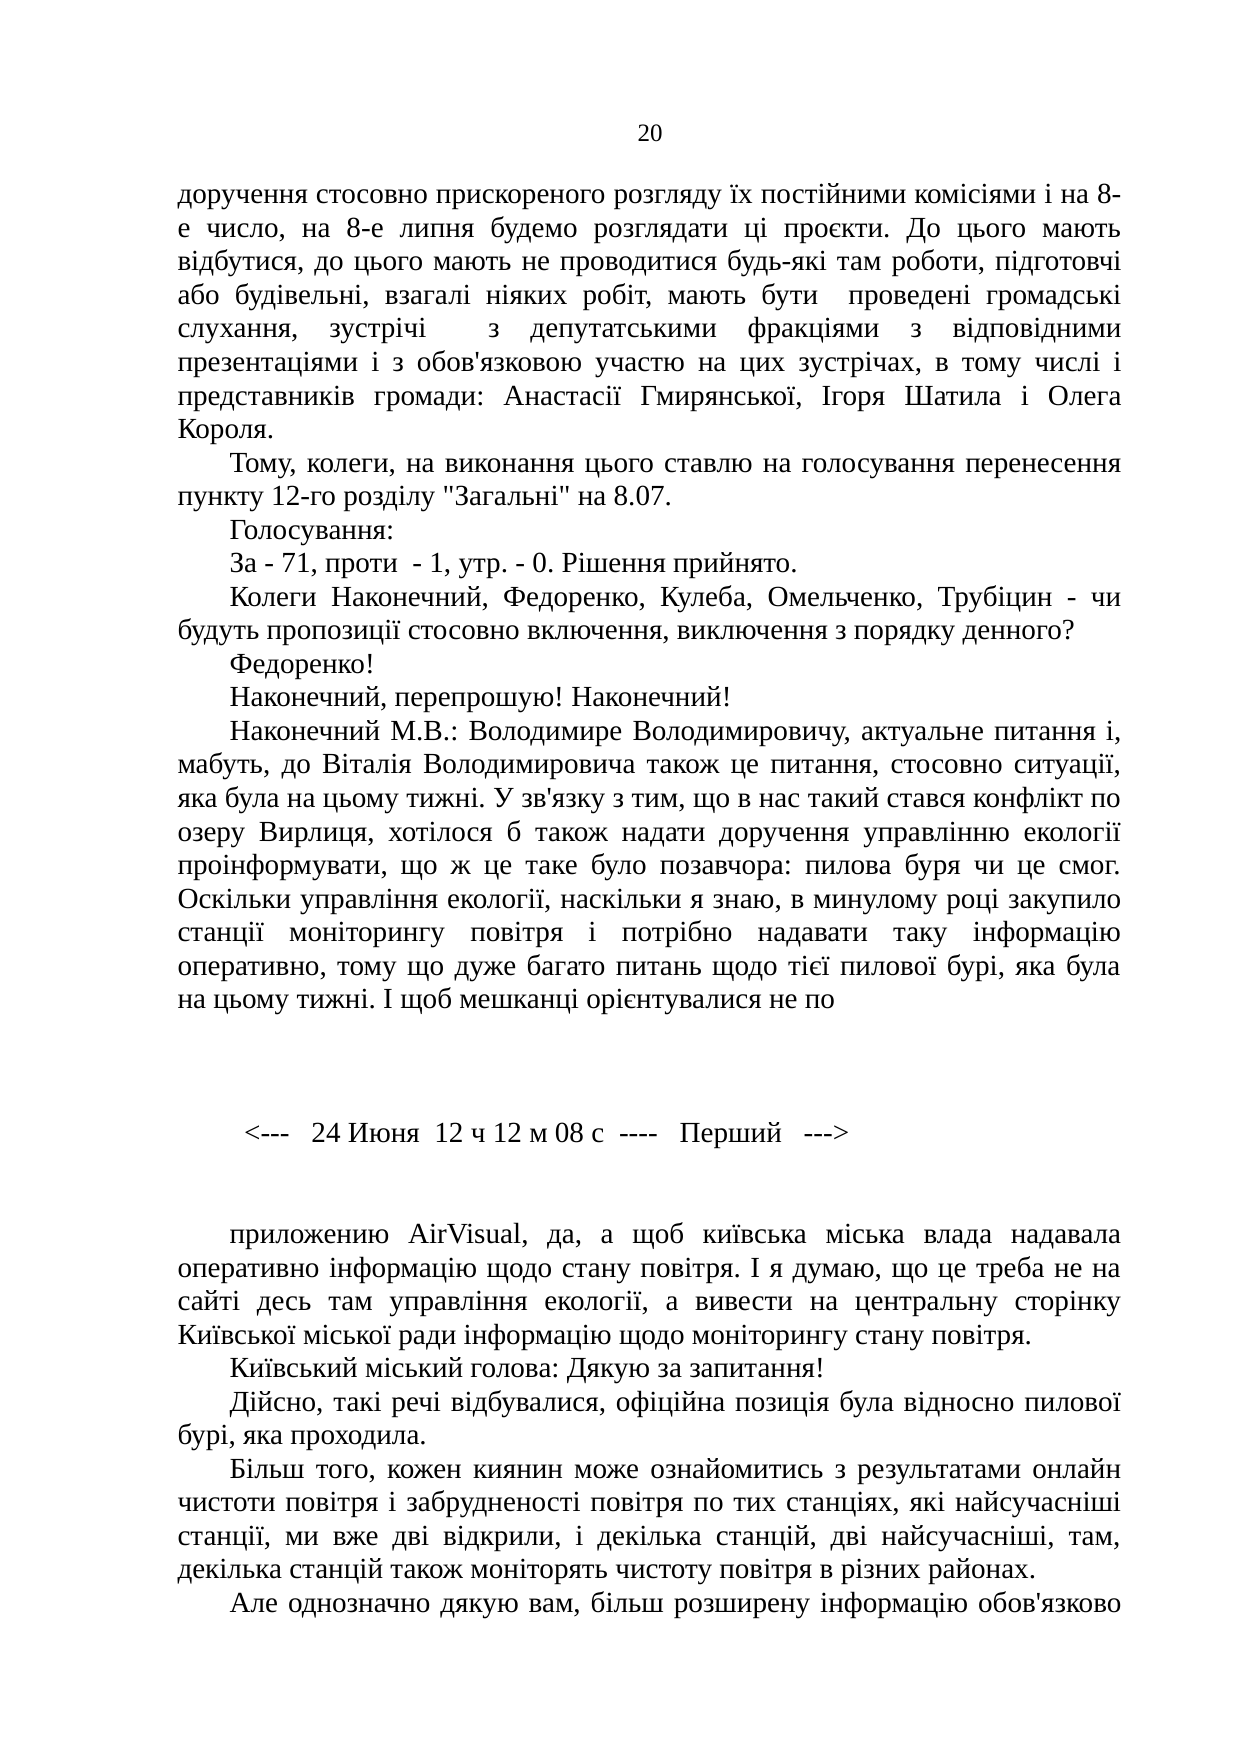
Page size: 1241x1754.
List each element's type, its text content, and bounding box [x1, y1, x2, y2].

text Київський міський голова: Дякую за запитання! [177, 1350, 1122, 1384]
text Голосування: [177, 512, 1122, 545]
text Наконечний, перепрошую! Наконечний! [177, 679, 1122, 713]
text Дійсно, такі речі відбувалися, офіційна позиція була відносно пилової бурі, яка проходила. [177, 1384, 1122, 1451]
text Більш того, кожен киянин може ознайомитись з результатами онлайн чистоти повітря і забрудненості повітря по тих станціях, які найсучасніші станції, ми вже дві відкрили, і декілька станцій, дві найсучасніші, там, декілька станцій також моніторять чистоту повітря в різних районах. [177, 1451, 1122, 1585]
text Федоренко! [177, 646, 1122, 679]
text приложению AirVisual, да, а щоб київська міська влада надавала оперативно інформацію щодо стану повітря. І я думаю, що це треба не на сайті десь там управління екології, а вивести на центральну сторінку Київської міської ради інформацію щодо моніторингу стану повітря. [177, 1216, 1122, 1350]
text За - 71, проти - 1, утр. - 0. Рішення прийнято. [177, 545, 1122, 579]
text Тому, колеги, на виконання цього ставлю на голосування перенесення пункту 12-го розділу "Загальні" на 8.07. [177, 445, 1122, 512]
text Наконечний М.В.: Володимире Володимировичу, актуальне питання і, мабуть, до Віталія Володимировича також це питання, стосовно ситуації, яка була на цьому тижні. У зв'язку з тим, що в нас такий стався конфлікт по озеру Вирлиця, хотілося б також надати доручення управлінню екології проінформувати, що ж це таке було позавчора: пилова буря чи це смог. Оскільки управління екології, наскільки я знаю, в минулому році закупило станції моніторингу повітря і потрібно надавати таку інформацію оперативно, тому що дуже багато питань щодо тієї пилової бурі, яка була на цьому тижні. І щоб мешканці орієнтувалися не по [177, 713, 1122, 1015]
text Колеги Наконечний, Федоренко, Кулеба, Омельченко, Трубіцин - чи будуть пропозиції стосовно включення, виключення з порядку денного? [177, 579, 1122, 646]
text Але однозначно дякую вам, більш розширену інформацію обов'язково [177, 1585, 1122, 1619]
text доручення стосовно прискореного розгляду їх постійними комісіями і на 8-е число, на 8-е липня будемо розглядати ці проєкти. До цього мають відбутися, до цього мають не проводитися будь-які там роботи, підготовчі або будівельні, взагалі ніяких робіт, мають бути проведені громадські слухання, зустрічі з депутатськими фракціями з відповідними презентаціями і з обов'язковою участю на цих зустрічах, в тому числі і представників громади: Анастасії Гмирянської, Ігоря Шатила і Олега Короля. [177, 176, 1122, 445]
text <--- 24 Июня 12 ч 12 м 08 с ---- Перший ---> [177, 1116, 1122, 1149]
